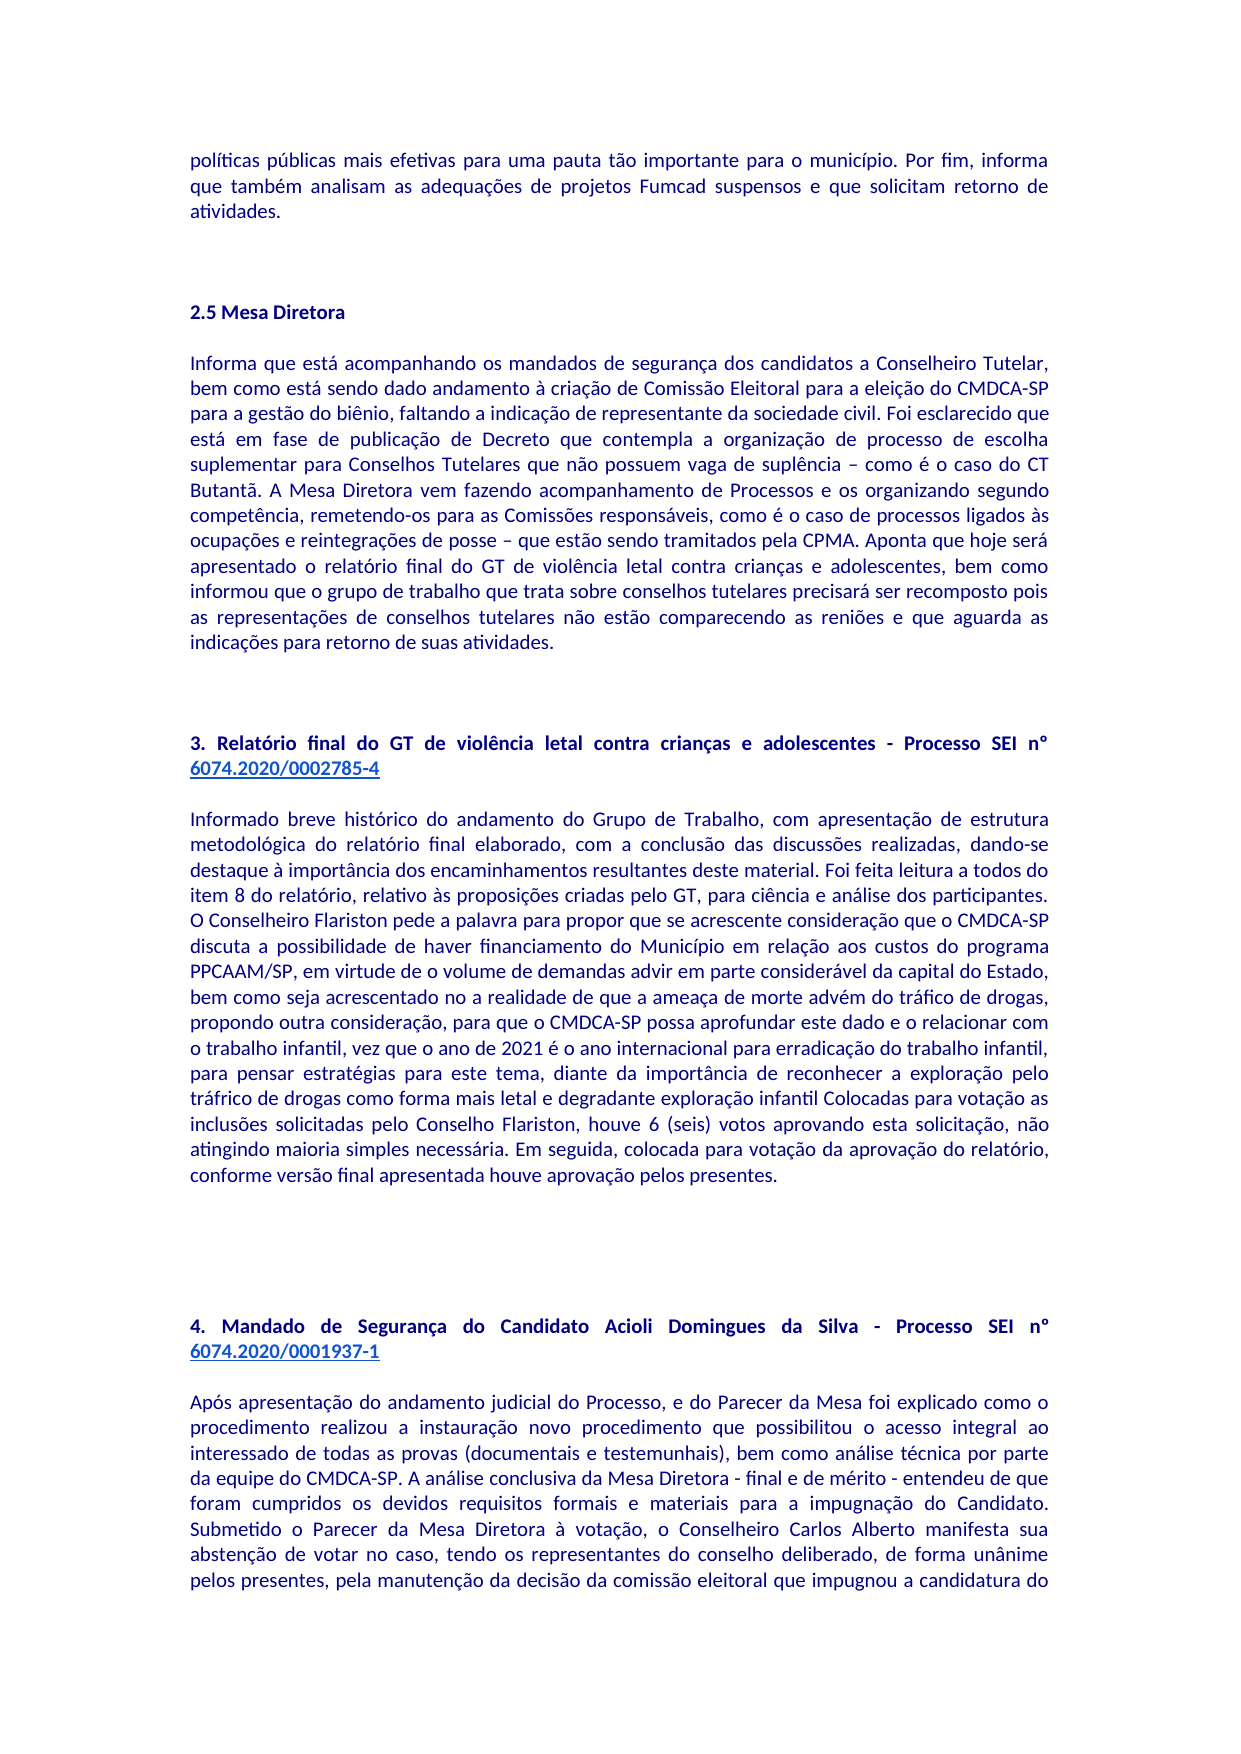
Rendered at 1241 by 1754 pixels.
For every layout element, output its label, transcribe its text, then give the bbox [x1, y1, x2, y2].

text 4. Mandado de Segurança do Candidato Acioli Domingues da Silva - Processo SEI nº 6074.2020/0001937-1 [190, 1313, 1051, 1364]
text Após apresentação do andamento judicial do Processo, e do Parecer da Mesa foi explicado como o procedimento realizou a instauração novo procedimento que possibilitou o acesso integral ao interessado de todas as provas (documentais e testemunhais), bem como análise técnica por parte da equipe do CMDCA-SP. A análise conclusiva da Mesa Diretora - final e de mérito - entendeu de que foram cumpridos os devidos requisitos formais e materiais para a impugnação do Candidato. Submetido o Parecer da Mesa Diretora à votação, o Conselheiro Carlos Alberto manifesta sua abstenção de votar no caso, tendo os representantes do conselho deliberado, de forma unânime pelos presentes, pela manutenção da decisão da comissão eleitoral que impugnou a candidatura do [190, 1389, 1051, 1592]
text Informa que está acompanhando os mandados de segurança dos candidatos a Conselheiro Tutelar, bem como está sendo dado andamento à criação de Comissão Eleitoral para a eleição do CMDCA-SP para a gestão do biênio, faltando a indicação de representante da sociedade civil. Foi esclarecido que está em fase de publicação de Decreto que contempla a organização de processo de escolha suplementar para Conselhos Tutelares que não possuem vaga de suplência – como é o caso do CT Butantã. A Mesa Diretora vem fazendo acompanhamento de Processos e os organizando segundo competência, remetendo-os para as Comissões responsáveis, como é o caso de processos ligados às ocupações e reintegrações de posse – que estão sendo tramitados pela CPMA. Aponta que hoje será apresentado o relatório final do GT de violência letal contra crianças e adolescentes, bem como informou que o grupo de trabalho que trata sobre conselhos tutelares precisará ser recomposto pois as representações de conselhos tutelares não estão comparecendo as reniões e que aguarda as indicações para retorno de suas atividades. [190, 350, 1051, 655]
text 2.5 Mesa Diretora [190, 299, 1051, 325]
text Informado breve histórico do andamento do Grupo de Trabalho, com apresentação de estrutura metodológica do relatório final elaborado, com a conclusão das discussões realizadas, dando-se destaque à importância dos encaminhamentos resultantes deste material. Foi feita leitura a todos do item 8 do relatório, relativo às proposições criadas pelo GT, para ciência e análise dos participantes. O Conselheiro Flariston pede a palavra para propor que se acrescente consideração que o CMDCA-SP discuta a possibilidade de haver financiamento do Município em relação aos custos do programa PPCAAM/SP, em virtude de o volume de demandas advir em parte considerável da capital do Estado, bem como seja acrescentado no a realidade de que a ameaça de morte advém do tráfico de drogas, propondo outra consideração, para que o CMDCA-SP possa aprofundar este dado e o relacionar com o trabalho infantil, vez que o ano de 2021 é o ano internacional para erradicação do trabalho infantil, para pensar estratégias para este tema, diante da importância de reconhecer a exploração pelo tráfrico de drogas como forma mais letal e degradante exploração infantil Colocadas para votação as inclusões solicitadas pelo Conselho Flariston, houve 6 (seis) votos aprovando esta solicitação, não atingindo maioria simples necessária. Em seguida, colocada para votação da aprovação do relatório, conforme versão final apresentada houve aprovação pelos presentes. [190, 806, 1051, 1187]
text políticas públicas mais efetivas para uma pauta tão importante para o município. Por fim, informa que também analisam as adequações de projetos Fumcad suspensos e que solicitam retorno de atividades. [190, 148, 1051, 224]
text 3. Relatório final do GT de violência letal contra crianças e adolescentes - Processo SEI nº 6074.2020/0002785-4 [190, 730, 1051, 781]
